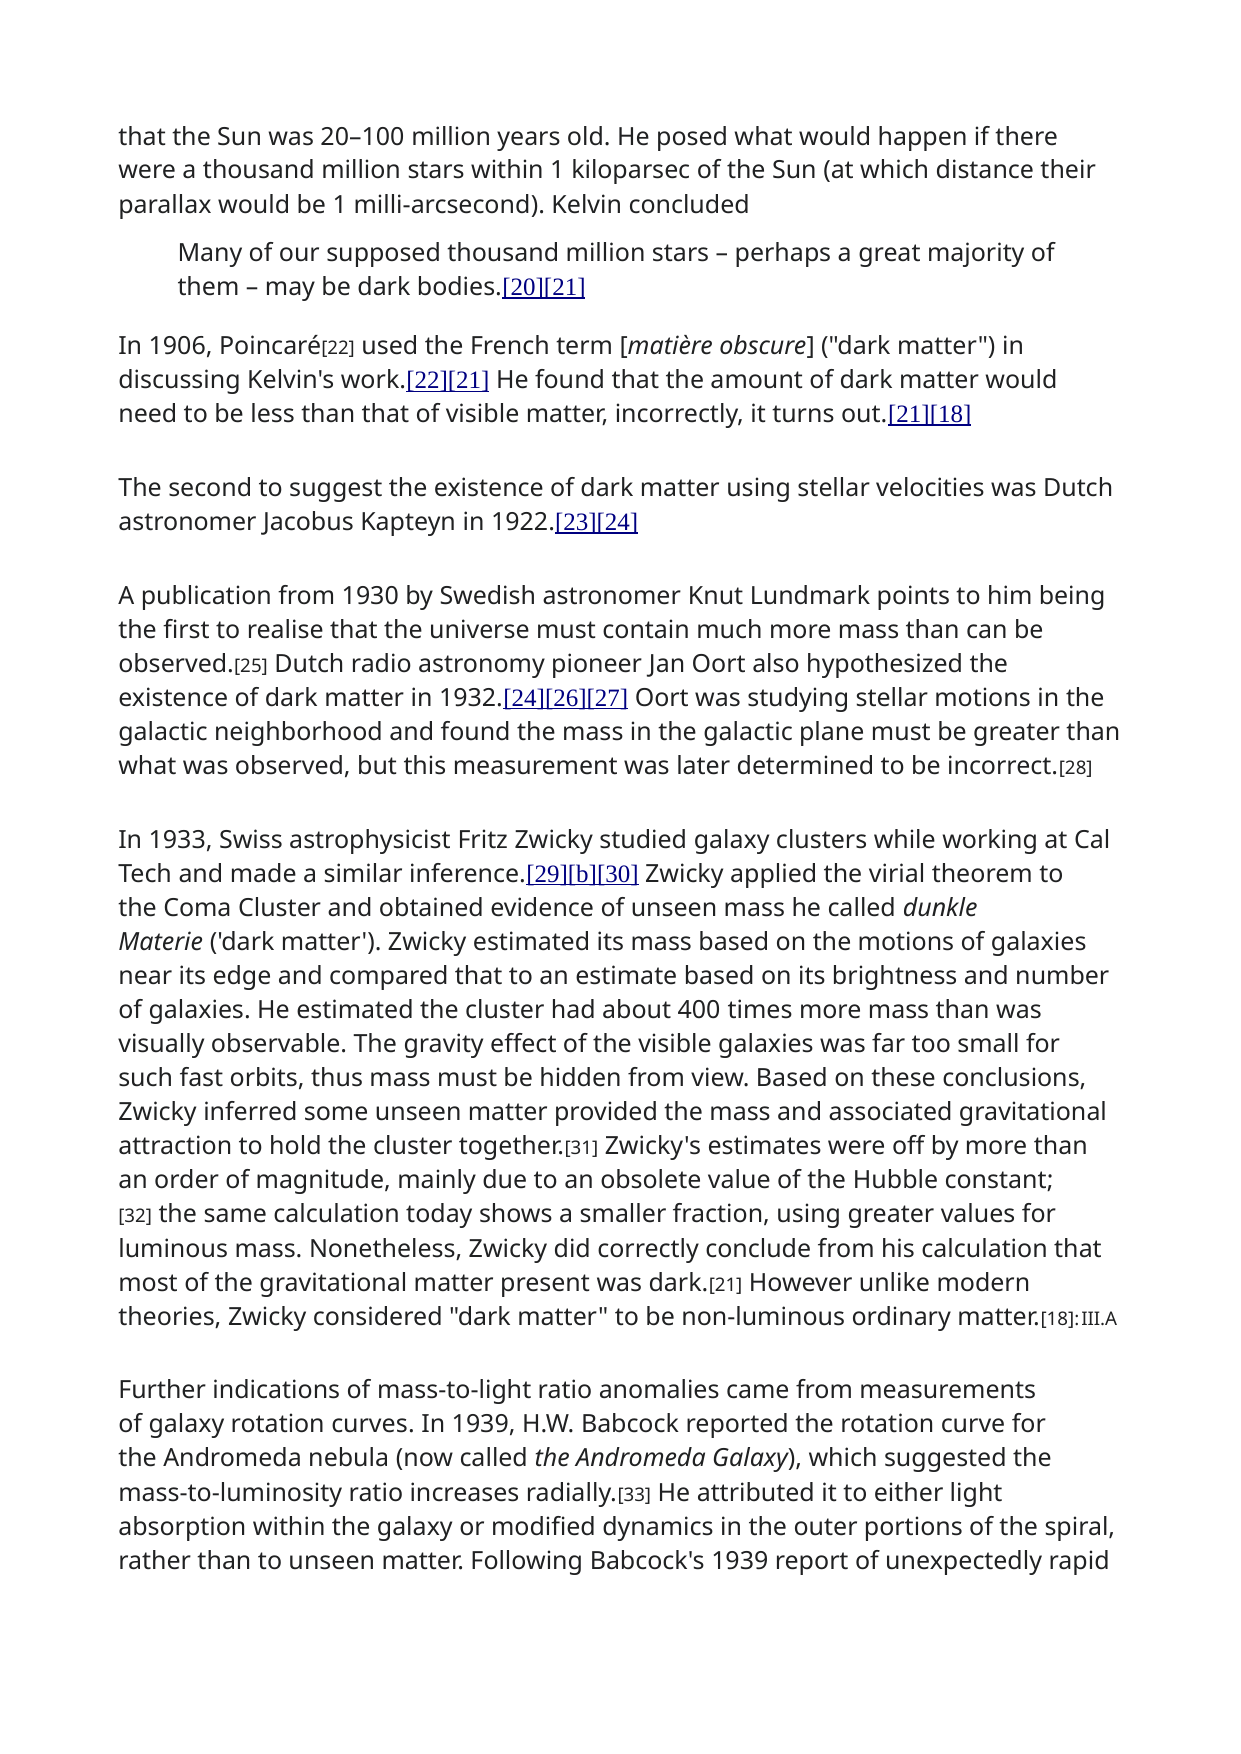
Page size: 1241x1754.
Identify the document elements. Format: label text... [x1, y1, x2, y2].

text The second to suggest the existence of dark matter using stellar velocities was Dutch astronomer Jacobus Kapteyn in 1922.[23][24] [118, 470, 1122, 538]
text that the Sun was 20–100 million years old. He posed what would happen if there were a thousand million stars within 1 kiloparsec of the Sun (at which distance their parallax would be 1 milli-arcsecond). Kelvin concluded [118, 118, 1122, 220]
text A publication from 1930 by Swedish astronomer Knut Lundmark points to him being the first to realise that the universe must contain much more mass than can be observed.[25] Dutch radio astronomy pioneer Jan Oort also hypothesized the existence of dark matter in 1932.[24][26][27] Oort was studying stellar motions in the galactic neighborhood and found the mass in the galactic plane must be greater than what was observed, but this measurement was later determined to be incorrect.[28] [118, 577, 1122, 782]
text In 1933, Swiss astrophysicist Fritz Zwicky studied galaxy clusters while working at Cal Tech and made a similar inference.[29][b][30] Zwicky applied the virial theorem to the Coma Cluster and obtained evidence of unseen mass he called dunkle Materie ('dark matter'). Zwicky estimated its mass based on the motions of galaxies near its edge and compared that to an estimate based on its brightness and number of galaxies. He estimated the cluster had about 400 times more mass than was visually observable. The gravity effect of the visible galaxies was far too small for such fast orbits, thus mass must be hidden from view. Based on these conclusions, Zwicky inferred some unseen matter provided the mass and associated gravitational attraction to hold the cluster together.[31] Zwicky's estimates were off by more than an order of magnitude, mainly due to an obsolete value of the Hubble constant;[32] the same calculation today shows a smaller fraction, using greater values for luminous mass. Nonetheless, Zwicky did correctly conclude from his calculation that most of the gravitational matter present was dark.[21] However unlike modern theories, Zwicky considered "dark matter" to be non-luminous ordinary matter.[18]: III.A [118, 821, 1122, 1332]
text Further indications of mass-to-light ratio anomalies came from measurements of galaxy rotation curves. In 1939, H.W. Babcock reported the rotation curve for the Andromeda nebula (now called the Andromeda Galaxy), which suggested the mass-to-luminosity ratio increases radially.[33] He attributed it to either light absorption within the galaxy or modified dynamics in the outer portions of the spiral, rather than to unseen matter. Following Babcock's 1939 report of unexpectedly rapid [118, 1372, 1122, 1576]
text In 1906, Poincaré[22] used the French term [matière obscure] ("dark matter") in discussing Kelvin's work.[22][21] He found that the amount of dark matter would need to be less than that of visible matter, incorrectly, it turns out.[21][18] [118, 328, 1122, 430]
text Many of our supposed thousand million stars – perhaps a great majority of them – may be dark bodies.[20][21] [177, 235, 1063, 303]
